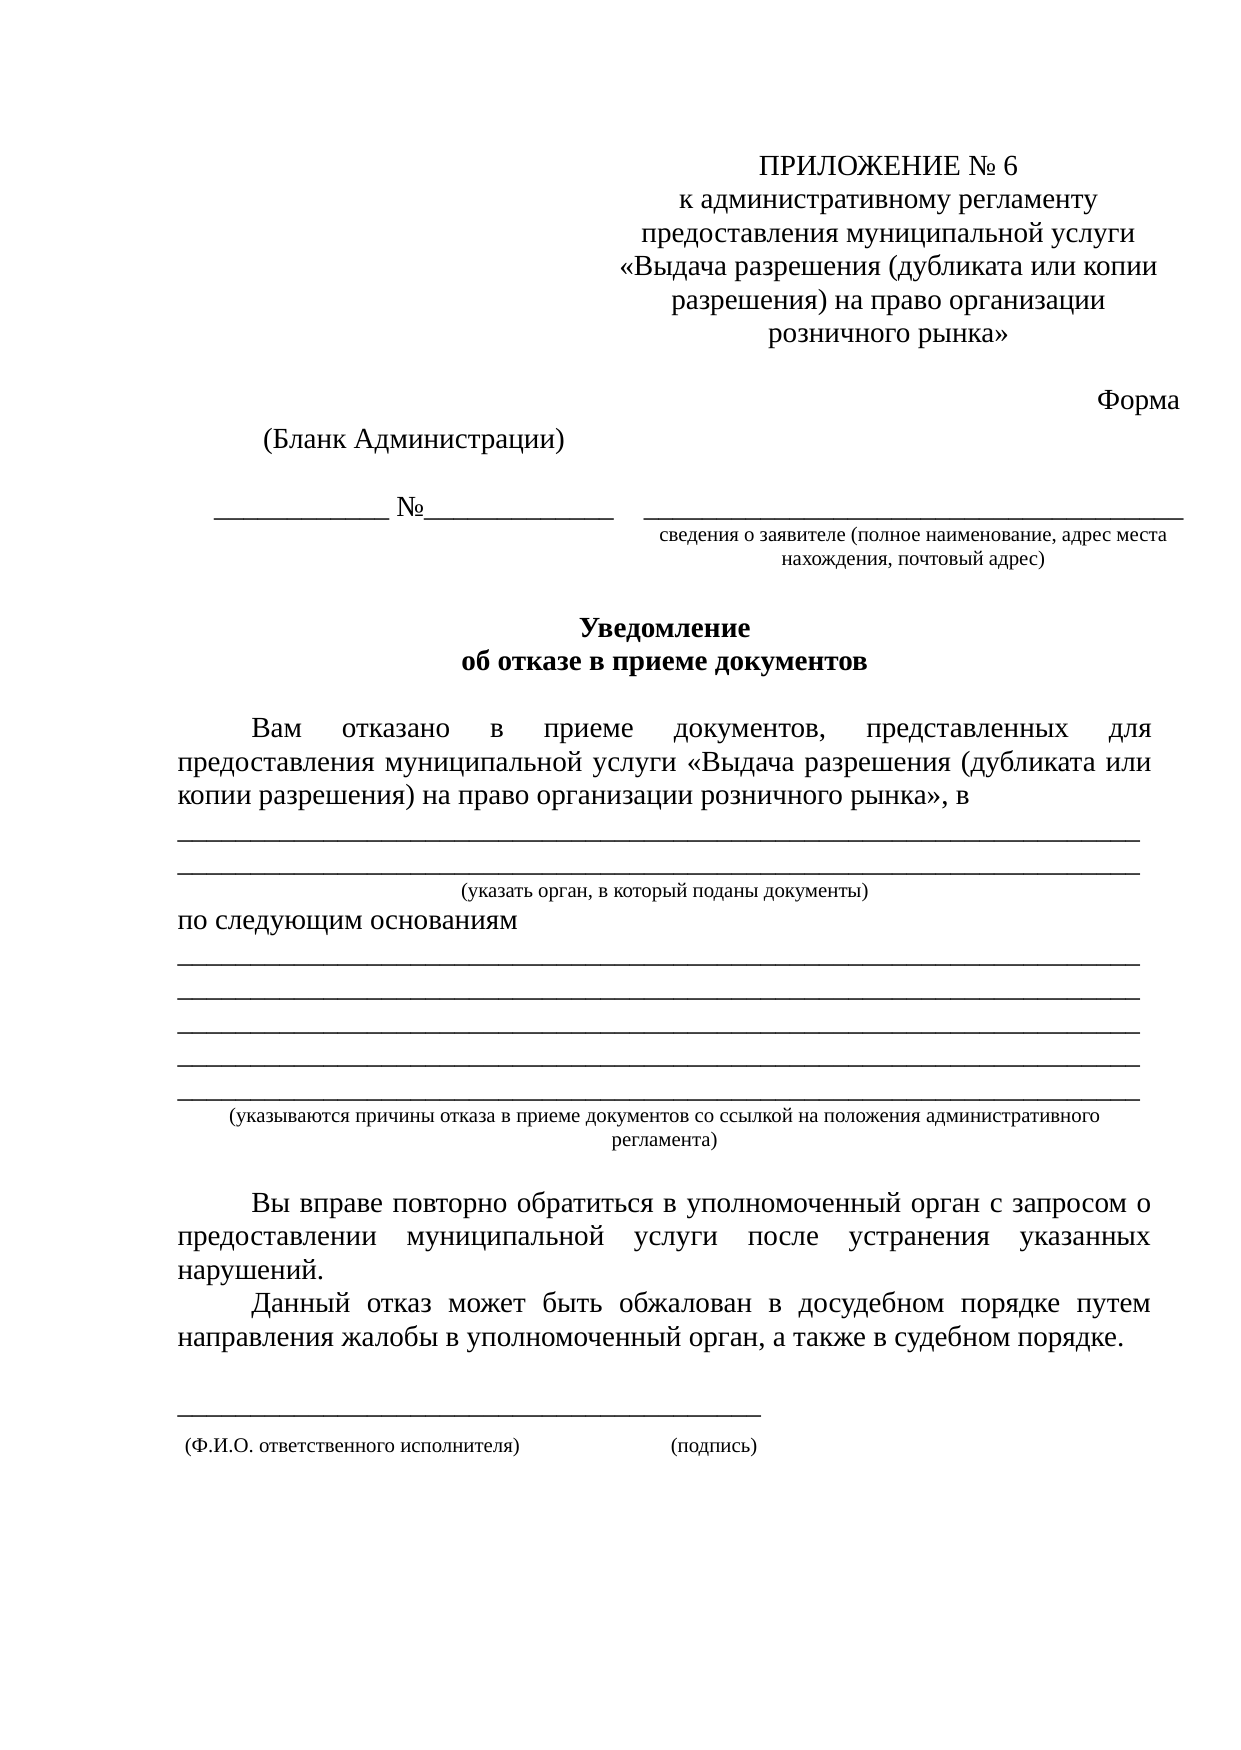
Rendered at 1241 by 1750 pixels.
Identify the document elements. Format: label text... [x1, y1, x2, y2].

table_cell (Бланк Администрации) ____________ №_____________ [188, 416, 636, 576]
text (указать орган, в который поданы документы) [177, 878, 1152, 902]
text __________________________________________________________________ [177, 811, 1152, 844]
text Уведомление [177, 610, 1152, 643]
table_cell Форма [586, 349, 1191, 416]
text Вам отказано в приеме документов, представленных для предоставления муниципальной услуги «Выдача разрешения (дубликата или копии разрешения) на право организации розничного рынка», в [177, 710, 1152, 811]
text (указываются причины отказа в приеме документов со ссылкой на положения административного регламента) [177, 1103, 1152, 1151]
table_header [188, 148, 586, 349]
text об отказе в приеме документов [177, 643, 1152, 677]
text (Ф.И.О. ответственного исполнителя) (подпись) [177, 1425, 1116, 1458]
text __________________________________________________________________ [177, 844, 1152, 878]
table_cell _____________________________________ сведения о заявителе (полное наименование, адрес места нахождения, почтовый адрес) [636, 416, 1191, 576]
text Данный отказ может быть обжалован в досудебном порядке путем направления жалобы в уполномоченный орган, а также в судебном порядке. [177, 1286, 1152, 1353]
text Вы вправе повторно обратиться в уполномоченный орган с запросом о предоставлении муниципальной услуги после устранения указанных нарушений. [177, 1185, 1152, 1286]
text ________________________________________ [177, 1386, 1152, 1420]
table_cell [188, 349, 586, 416]
text по следующим основаниям __________________________________________________________________________________________________________________________________________________________________________________________________________________________________________________________________________________________________________________________________________ [177, 902, 1152, 1103]
table_header ПРИЛОЖЕНИЕ № 6 к административному регламенту предоставления муниципальной услуги «Выдача разрешения (дубликата или копии разрешения) на право организации розничного рынка» [586, 148, 1191, 349]
